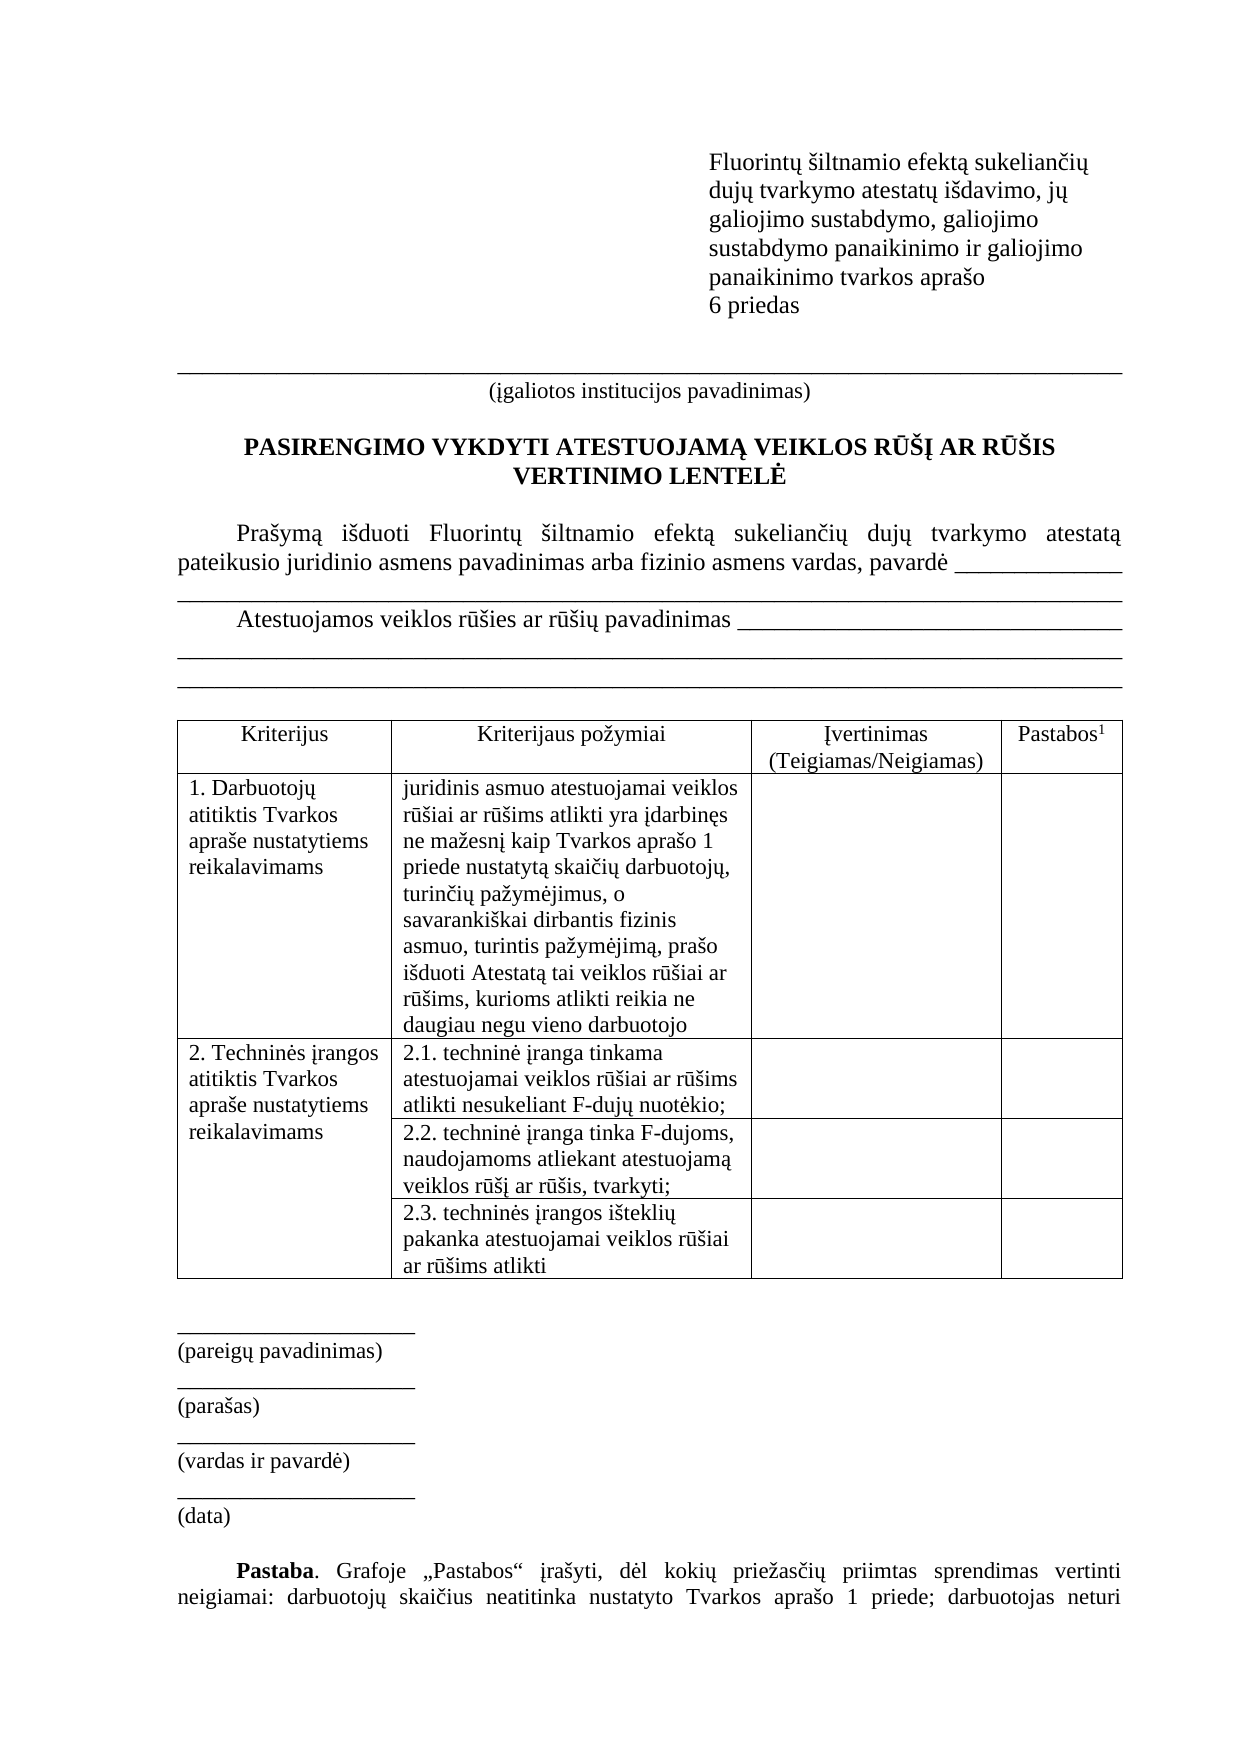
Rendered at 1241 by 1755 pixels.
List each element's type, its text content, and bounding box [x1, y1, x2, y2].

text vertinimo LENTELĖ [177, 461, 1122, 489]
text Pastaba. Grafoje „Pastabos“ įrašyti, dėl kokių priežasčių priimtas sprendimas vertinti neigiamai: darbuotojų skaičius neatitinka nustatyto Tvarkos aprašo 1 priede; darbuotojas neturi [177, 1557, 1122, 1610]
table_cell [1002, 1119, 1122, 1198]
table_cell [752, 1119, 1001, 1198]
text (pareigų pavadinimas) [177, 1337, 1122, 1363]
text (įgaliotos institucijos pavadinimas) [177, 377, 1122, 403]
table_cell [752, 1039, 1001, 1118]
table_cell 2.3. techninės įrangos išteklių pakanka atestuojamai veiklos rūšiai ar rūšims atlikti [392, 1199, 751, 1278]
text _ [177, 576, 1122, 601]
table_header Kriterijus [178, 721, 391, 773]
text (data) [177, 1502, 1122, 1528]
text _ [177, 662, 1122, 687]
text _ [177, 633, 1122, 658]
text Prašymą išduoti Fluorintų šiltnamio efektą sukeliančių dujų tvarkymo atestatą pateikusio juridinio asmens pavadinimas arba fizinio asmens vardas, pavardė [177, 518, 1122, 576]
table_cell juridinis asmuo atestuojamai veiklos rūšiai ar rūšims atlikti yra įdarbinęs ne mažesnį kaip Tvarkos aprašo 1 priede nustatytą skaičių darbuotojų, turinčių pažymėjimus, o savarankiškai dirbantis fizinis asmuo, turintis pažymėjimą, prašo išduoti Atestatą tai veiklos rūšiai ar rūšims, kurioms atlikti reikia ne daugiau negu vieno darbuotojo [392, 774, 751, 1038]
table_cell 2. Techninės įrangos atitiktis Tvarkos apraše nustatytiems reikalavimams [178, 1039, 391, 1278]
table_cell 1. Darbuotojų atitiktis Tvarkos apraše nustatytiems reikalavimams [178, 774, 391, 1038]
text Fluorintų šiltnamio efektą sukeliančių [177, 147, 1122, 176]
table_header Kriterijaus požymiai [392, 721, 751, 773]
table_cell [1002, 1199, 1122, 1278]
text galiojimo sustabdymo, galiojimo [177, 204, 1122, 233]
text (parašas) [177, 1392, 1122, 1418]
text 6 priedas [177, 291, 1122, 319]
text sustabdymo panaikinimo ir galiojimo [177, 233, 1122, 262]
table_cell 2.1. techninė įranga tinkama atestuojamai veiklos rūšiai ar rūšims atlikti nesukeliant F-dujų nuotėkio; [392, 1039, 751, 1118]
table_cell [1002, 1039, 1122, 1118]
text ___________________ [177, 1473, 1122, 1502]
table_cell [752, 774, 1001, 1038]
table_cell 2.2. techninė įranga tinka F-dujoms, naudojamoms atliekant atestuojamą veiklos rūšį ar rūšis, tvarkyti; [392, 1119, 751, 1198]
table_header Pastabos1 [1002, 721, 1122, 773]
text (vardas ir pavardė) [177, 1447, 1122, 1473]
text dujų tvarkymo atestatų išdavimo, jų [177, 176, 1122, 204]
text panaikinimo tvarkos aprašo [177, 262, 1122, 291]
table_header Įvertinimas (Teigiamas/Neigiamas) [752, 721, 1001, 773]
text Pasirengimo vykdyti atestuojamą veiklos rūšį ar rūšis [177, 432, 1122, 461]
text _ [177, 348, 1122, 373]
table_cell [752, 1199, 1001, 1278]
text ___________________ [177, 1363, 1122, 1392]
text ___________________ [177, 1418, 1122, 1447]
text Atestuojamos veiklos rūšies ar rūšių pavadinimas [177, 604, 1122, 633]
text ___________________ [177, 1308, 1122, 1337]
table_cell [1002, 774, 1122, 1038]
